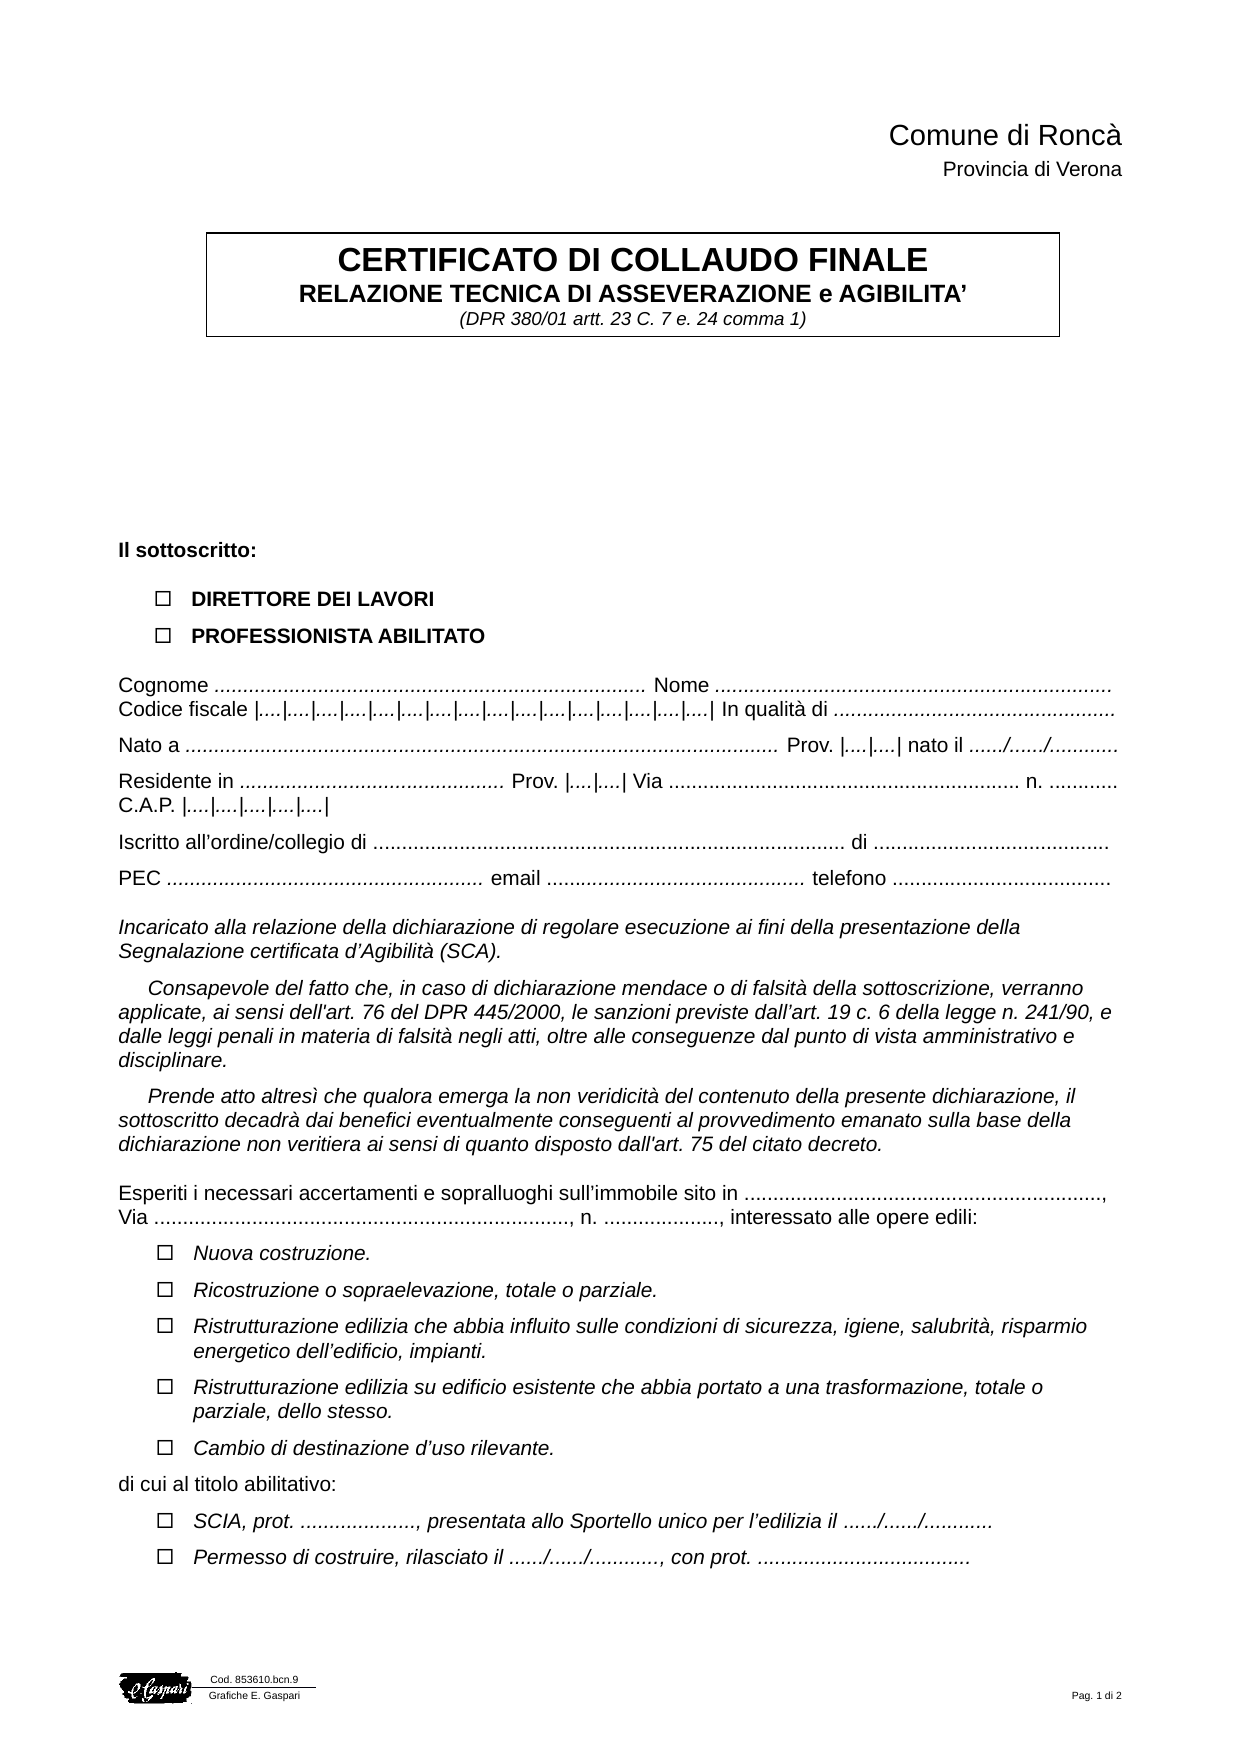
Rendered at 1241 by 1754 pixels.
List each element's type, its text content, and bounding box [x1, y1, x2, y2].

text Provincia di Verona [118, 157, 1122, 181]
text PEC ....................................................... email ............................................. telefono ...................................... [118, 866, 1122, 890]
list Ristrutturazione edilizia che abbia influito sulle condizioni di sicurezza, igiene, salubrità, risparmio energetico dell’edificio, impianti. [156, 1314, 1122, 1362]
text Comune di Roncà [118, 118, 1122, 152]
text Prende atto altresì che qualora emerga la non veridicità del contenuto della presente dichiarazione, il sottoscritto decadrà dai benefici eventualmente conseguenti al provvedimento emanato sulla base della dichiarazione non veritiera ai sensi di quanto disposto dall'art. 75 del citato decreto. [118, 1084, 1122, 1156]
text Incaricato alla relazione della dichiarazione di regolare esecuzione ai fini della presentazione della Segnalazione certificata d’Agibilità (SCA). [118, 915, 1122, 963]
text di cui al titolo abilitativo: [118, 1472, 1122, 1496]
list PROFESSIONISTA ABILITATO [153, 623, 1122, 647]
list Ricostruzione o sopraelevazione, totale o parziale. [156, 1278, 1122, 1302]
list SCIA, prot. ...................., presentata allo Sportello unico per l’edilizia il ....../....../............ [156, 1508, 1122, 1532]
list Nuova costruzione. [156, 1241, 1122, 1265]
picture [118, 1672, 192, 1704]
list Ristrutturazione edilizia su edificio esistente che abbia portato a una trasformazione, totale o parziale, dello stesso. [156, 1375, 1122, 1423]
list Permesso di costruire, rilasciato il ....../....../............, con prot. ..................................... [156, 1545, 1122, 1569]
list DIRETTORE DEI LAVORI [153, 587, 1122, 611]
text Il sottoscritto: [118, 538, 1122, 562]
text Cognome ........................................................................... Nome ..................................................................... Codice fiscale |....|....|....|....|....|....|....|....|....|....|....|....|....|....|....|....| In qualità di ................................................. [118, 672, 1122, 720]
text Esperiti i necessari accertamenti e sopralluoghi sull’immobile sito in .............................................................., Via ........................................................................, n. ...................., interessato alle opere edili: [118, 1181, 1122, 1229]
list Cambio di destinazione d’uso rilevante. [156, 1435, 1122, 1459]
text Nato a ....................................................................................................... Prov. |....|....| nato il ....../....../............ [118, 733, 1122, 757]
text Residente in .............................................. Prov. |....|....| Via ............................................................. n. ............ C.A.P. |....|....|....|....|....| [118, 769, 1122, 817]
text Consapevole del fatto che, in caso di dichiarazione mendace o di falsità della sottoscrizione, verranno applicate, ai sensi dell'art. 76 del DPR 445/2000, le sanzioni previste dall’art. 19 c. 6 della legge n. 241/90, e dalle leggi penali in materia di falsità negli atti, oltre alle conseguenze dal punto di vista amministrativo e disciplinare. [118, 976, 1122, 1071]
text Iscritto all’ordine/collegio di .................................................................................. di ......................................... [118, 830, 1122, 854]
